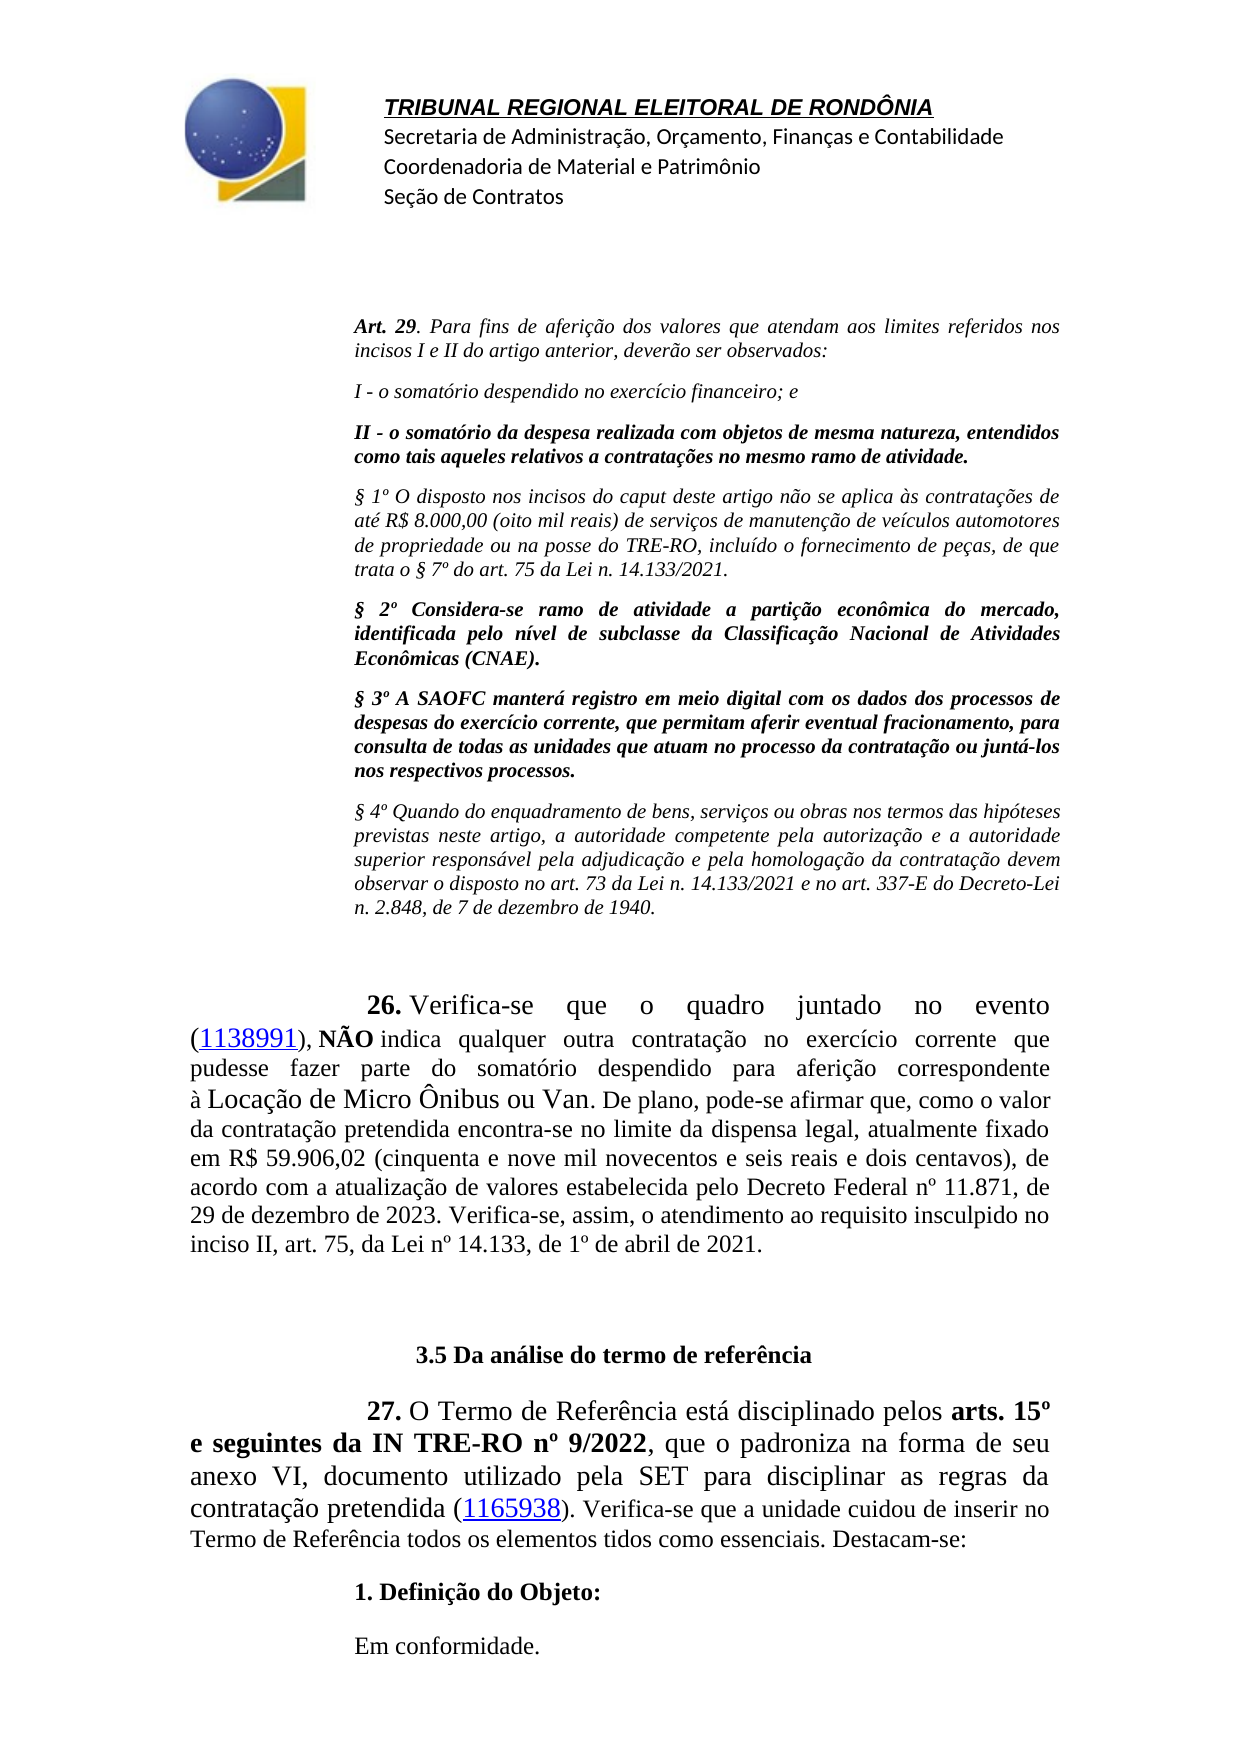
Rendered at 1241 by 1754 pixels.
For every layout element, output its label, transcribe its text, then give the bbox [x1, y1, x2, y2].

text II - o somatório da despesa realizada com objetos de mesma natureza, entendidos como tais aqueles relativos a contratações no mesmo ramo de atividade. [354, 419, 1063, 468]
text Art. 29. Para fins de aferição dos valores que atendam aos limites referidos nos incisos I e II do artigo anterior, deverão ser observados: [354, 314, 1063, 362]
text § 4º Quando do enquadramento de bens, serviços ou obras nos termos das hipóteses previstas neste artigo, a autoridade competente pela autorização e a autoridade superior responsável pela adjudicação e pela homologação da contratação devem observar o disposto no art. 73 da Lei n. 14.133/2021 e no art. 337-E do Decreto-Lei n. 2.848, de 7 de dezembro de 1940. [354, 799, 1063, 919]
text § 2º Considera-se ramo de atividade a partição econômica do mercado, identificada pelo nível de subclasse da Classificação Nacional de Atividades Econômicas (CNAE). [354, 597, 1063, 669]
text 26. Verifica-se que o quadro juntado no evento (1138991), NÃO indica qualquer outra contratação no exercício corrente que pudesse fazer parte do somatório despendido para aferição correspondente à Locação de Micro Ônibus ou Van. De plano, pode-se afirmar que, como o valor da contratação pretendida encontra-se no limite da dispensa legal, atualmente fixado em R$ 59.906,02 (cinquenta e nove mil novecentos e seis reais e dois centavos), de acordo com a atualização de valores estabelecida pelo Decreto Federal nº 11.871, de 29 de dezembro de 2023. Verifica-se, assim, o atendimento ao requisito insculpido no inciso II, art. 75, da Lei nº 14.133, de 1º de abril de 2021. [190, 988, 1051, 1258]
text 3.5 Da análise do termo de referência [177, 1340, 1051, 1369]
text 1. Definição do Objeto: [177, 1577, 1051, 1606]
text I - o somatório despendido no exercício financeiro; e [354, 379, 1063, 403]
text § 3º A SAOFC manterá registro em meio digital com os dados dos processos de despesas do exercício corrente, que permitam aferir eventual fracionamento, para consulta de todas as unidades que atuam no processo da contratação ou juntá-los nos respectivos processos. [354, 686, 1063, 782]
text 27. O Termo de Referência está disciplinado pelos arts. 15º e seguintes da IN TRE-RO nº 9/2022, que o padroniza na forma de seu anexo VI, documento utilizado pela SET para disciplinar as regras da contratação pretendida (1165938). Verifica-se que a unidade cuidou de inserir no Termo de Referência todos os elementos tidos como essenciais. Destacam-se: [190, 1394, 1051, 1552]
text Em conformidade. [177, 1631, 1051, 1660]
text § 1º O disposto nos incisos do caput deste artigo não se aplica às contratações de até R$ 8.000,00 (oito mil reais) de serviços de manutenção de veículos automotores de propriedade ou na posse do TRE-RO, incluído o fornecimento de peças, de que trata o § 7º do art. 75 da Lei n. 14.133/2021. [354, 484, 1063, 581]
